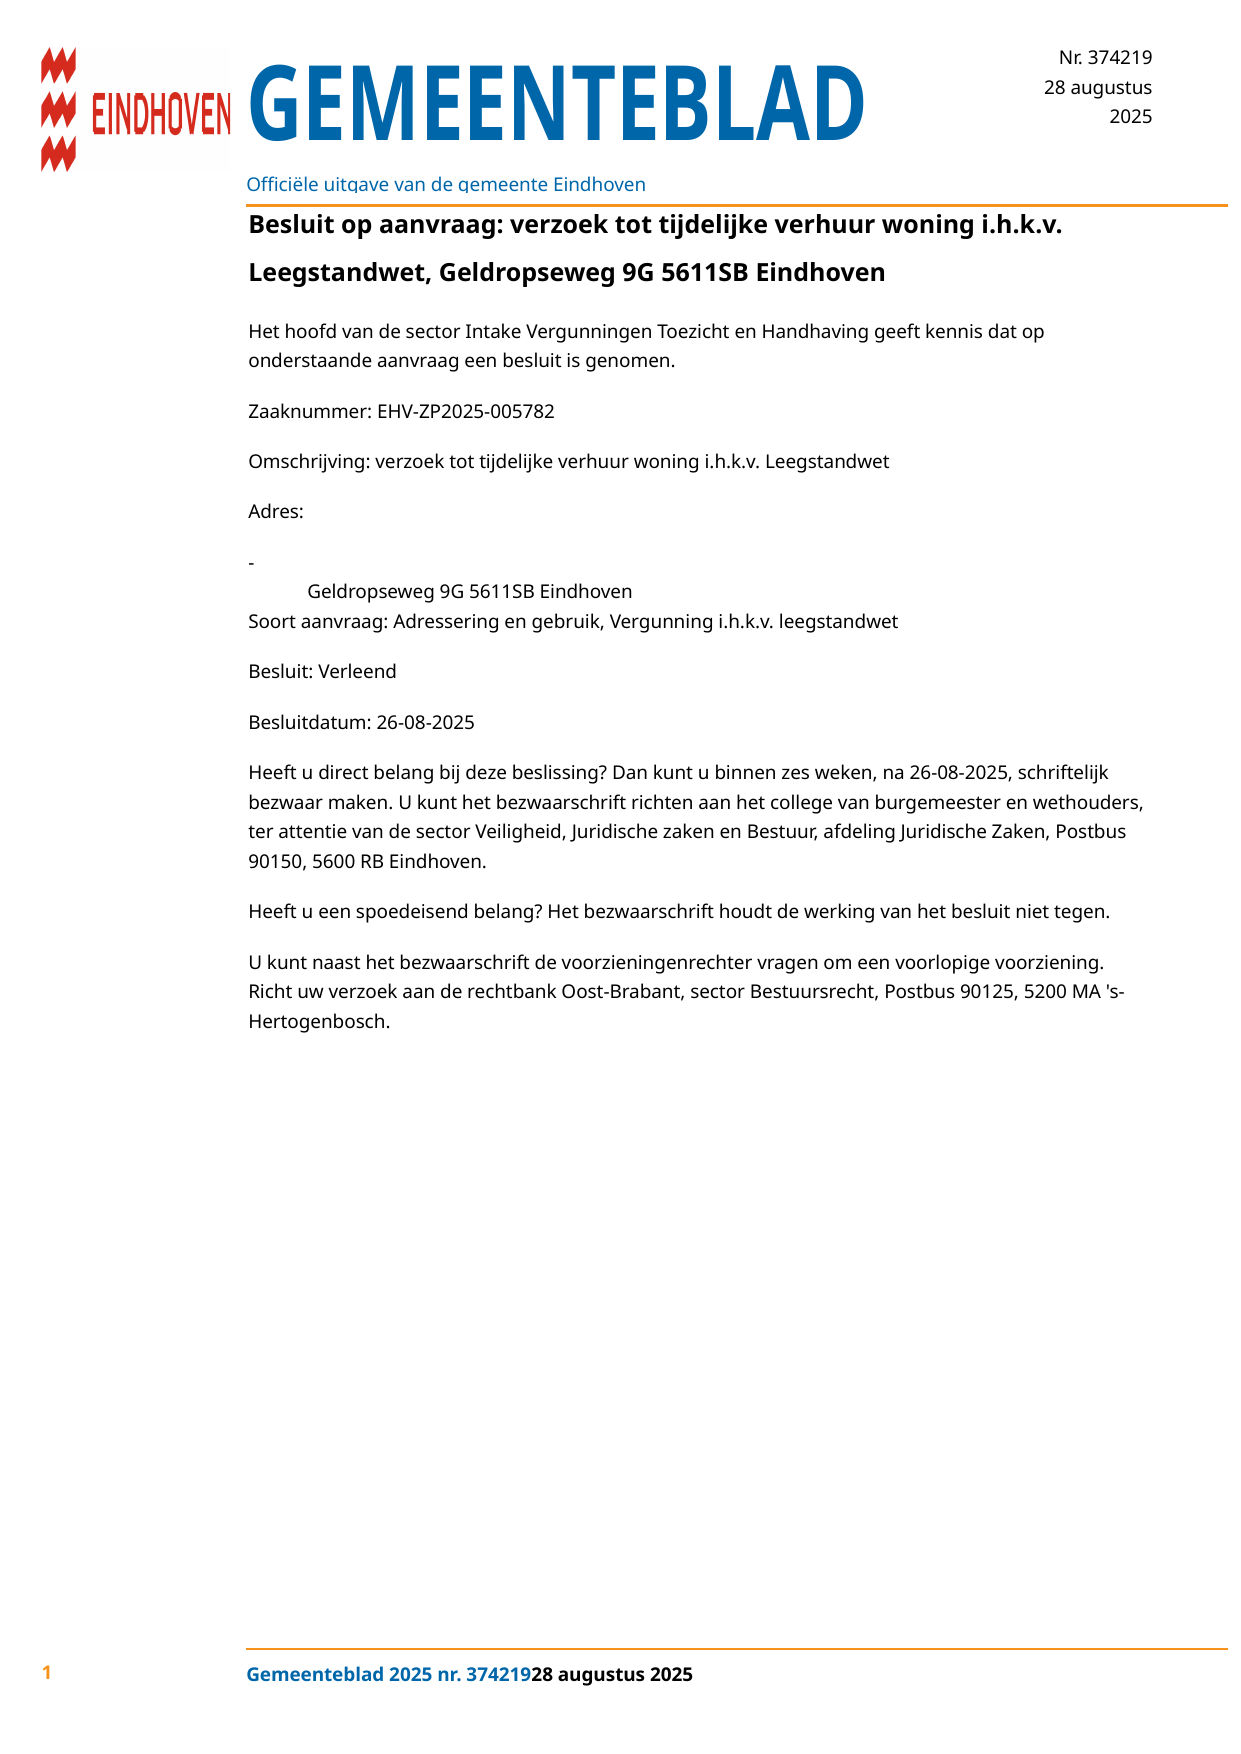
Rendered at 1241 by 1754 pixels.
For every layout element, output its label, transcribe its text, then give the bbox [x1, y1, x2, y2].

text Het hoofd van de sector Intake Vergunningen Toezicht en Handhaving geeft kennis dat op onderstaande aanvraag een besluit is genomen. [248, 318, 1152, 373]
text Omschrijving: verzoek tot tijdelijke verhuur woning i.h.k.v. Leegstandwet [248, 448, 1152, 474]
text Zaaknummer: EHV-ZP2025-005782 [248, 398, 1152, 424]
text Besluitdatum: 26-08-2025 [248, 709, 1152, 735]
text Heeft u een spoedeisend belang? Het bezwaarschrift houdt de werking van het besluit niet tegen. [248, 899, 1152, 924]
text Adres: [248, 499, 1152, 524]
picture [41, 47, 231, 172]
text Soort aanvraag: Adressering en gebruik, Vergunning i.h.k.v. leegstandwet [248, 608, 1152, 634]
text Besluit op aanvraag: verzoek tot tijdelijke verhuur woning i.h.k.v. Leegstandwet, Geldropseweg 9G 5611SB Eindhoven [248, 207, 1152, 288]
text Heeft u direct belang bij deze beslissing? Dan kunt u binnen zes weken, na 26-08-2025, schriftelijk bezwaar maken. U kunt het bezwaarschrift richten aan het college van burgemeester en wethouders, ter attentie van de sector Veiligheid, Juridische zaken en Bestuur, afdeling Juridische Zaken, Postbus 90150, 5600 RB Eindhoven. [248, 759, 1152, 874]
text Besluit: Verleend [248, 659, 1152, 684]
text U kunt naast het bezwaarschrift de voorzieningenrechter vragen om een voorlopige voorziening. Richt uw verzoek aan de rechtbank Oost-Brabant, sector Bestuursrecht, Postbus 90125, 5200 MA 's-Hertogenbosch. [248, 949, 1152, 1034]
list Geldropseweg 9G 5611SB Eindhoven [248, 579, 1152, 604]
